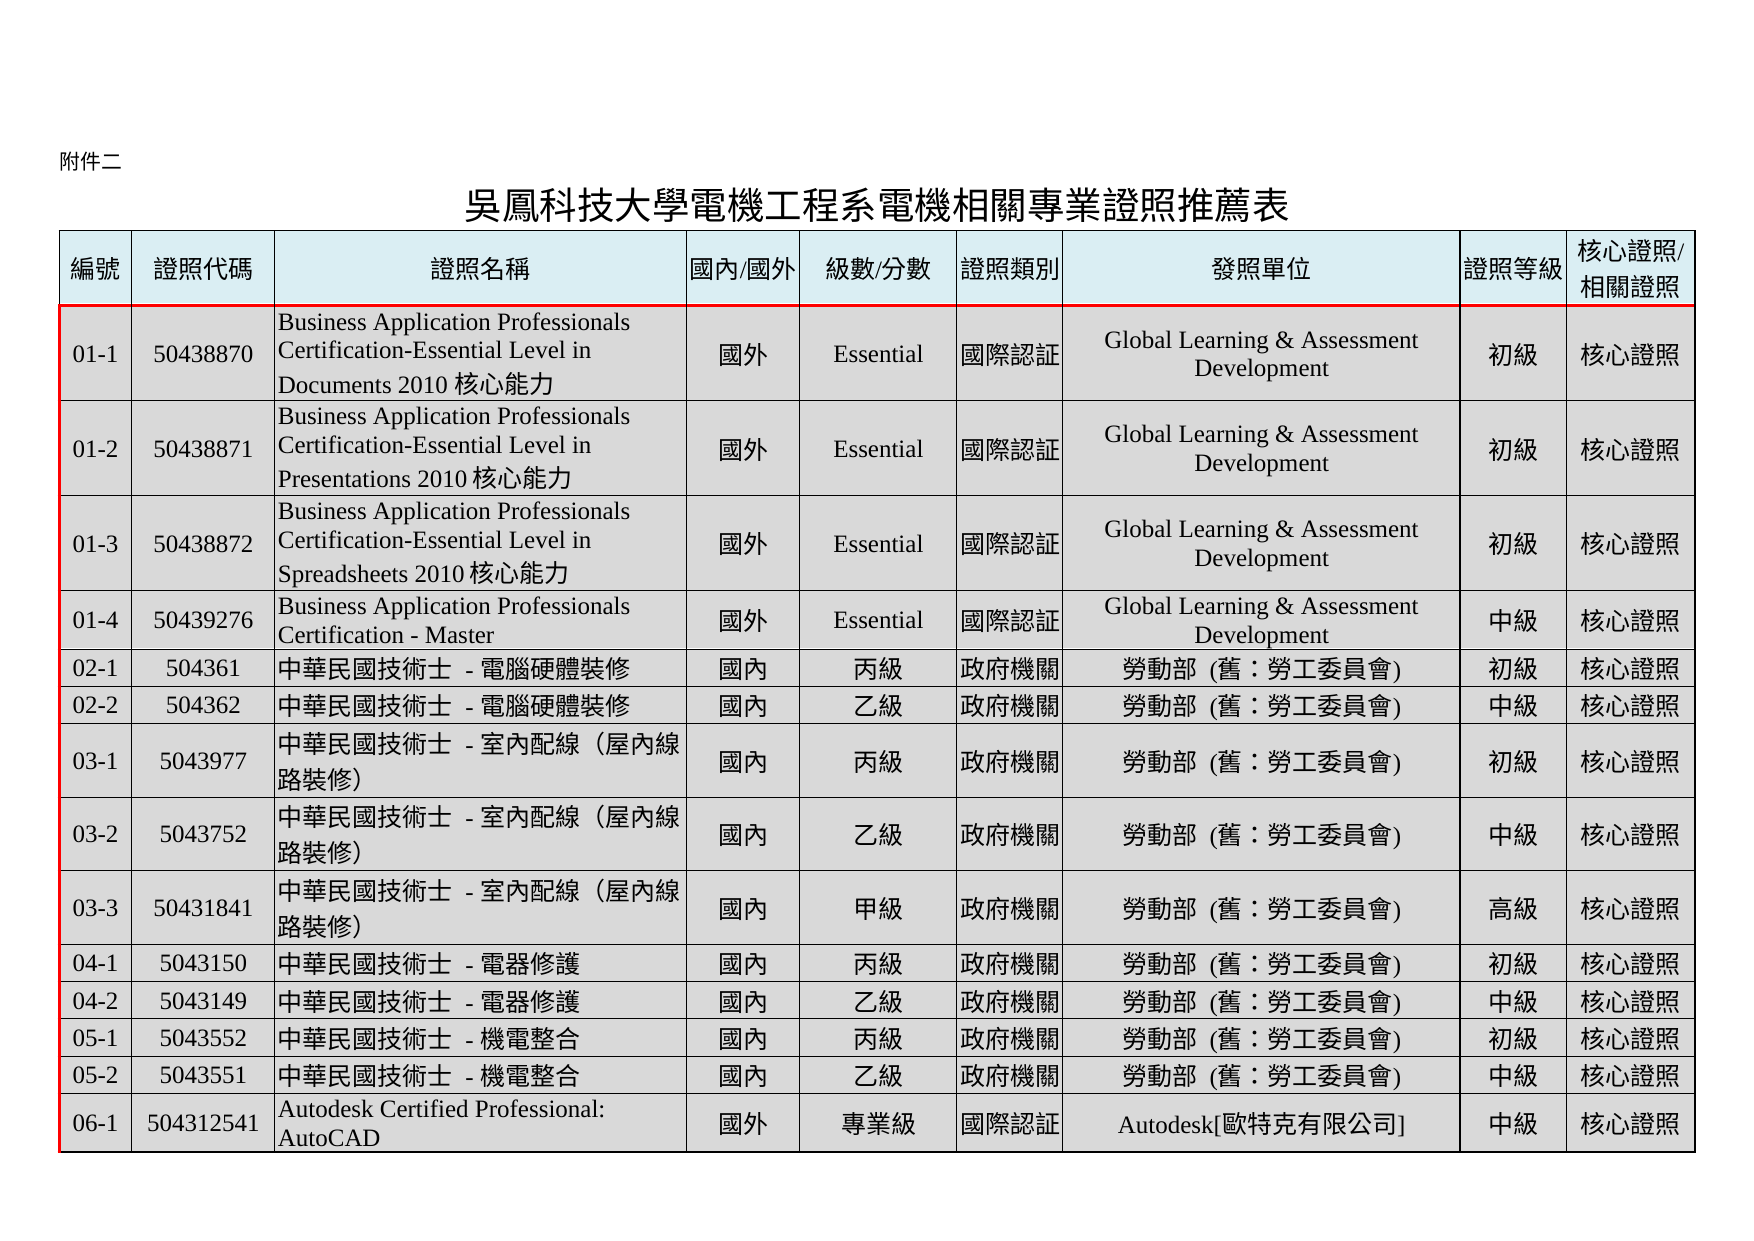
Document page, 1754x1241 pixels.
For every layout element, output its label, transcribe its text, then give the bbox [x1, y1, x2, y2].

table_cell 50438870 [132, 307, 274, 400]
table_cell 國內 [687, 724, 799, 797]
table_cell 國內 [687, 650, 799, 686]
table_cell 核心證照 [1567, 591, 1694, 648]
table_cell 504362 [132, 687, 274, 723]
table_header 證照名稱 [275, 231, 686, 303]
table_cell 丙級 [800, 724, 956, 797]
table_cell 03-1 [61, 724, 131, 797]
table_cell 核心證照 [1567, 982, 1694, 1018]
table_cell Global Learning & Assessment Development [1063, 591, 1459, 648]
table_cell 國外 [687, 1094, 799, 1151]
table_cell 高級 [1461, 871, 1566, 944]
table_cell 04-1 [61, 945, 131, 981]
table_cell 50431841 [132, 871, 274, 944]
table_cell 中華民國技術士 - 機電整合 [275, 1057, 686, 1093]
table_cell 504312541 [132, 1094, 274, 1151]
table_cell 02-1 [61, 650, 131, 686]
table_cell 核心證照 [1567, 307, 1694, 400]
table_header 國內/國外 [687, 231, 799, 303]
table_cell 中華民國技術士 - 電器修護 [275, 982, 686, 1018]
table_cell 丙級 [800, 945, 956, 981]
table_cell 初級 [1461, 307, 1566, 400]
table_cell 5043552 [132, 1019, 274, 1056]
table_cell 乙級 [800, 687, 956, 723]
table_cell 國際認証 [957, 401, 1062, 495]
table_cell 初級 [1461, 724, 1566, 797]
table_cell 勞動部 (舊：勞工委員會) [1063, 1057, 1459, 1093]
table_cell Essential [800, 401, 956, 495]
table_cell 國外 [687, 401, 799, 495]
table_cell 國內 [687, 798, 799, 870]
table_cell 乙級 [800, 982, 956, 1018]
table_header 編號 [60, 231, 131, 303]
table_cell 核心證照 [1567, 1094, 1694, 1151]
table_cell 國內 [687, 1019, 799, 1056]
table_cell 初級 [1461, 1019, 1566, 1056]
table_cell 政府機關 [957, 687, 1062, 723]
table_cell 5043150 [132, 945, 274, 981]
table_cell 國際認証 [957, 1094, 1062, 1151]
table_cell 05-1 [61, 1019, 131, 1056]
table_cell 03-2 [61, 798, 131, 870]
table_cell 中級 [1461, 798, 1566, 870]
table_cell 勞動部 (舊：勞工委員會) [1063, 871, 1459, 944]
table_cell 05-2 [61, 1057, 131, 1093]
table_cell 中華民國技術士 - 電腦硬體裝修 [275, 687, 686, 723]
table_header 核心證照/相關證照 [1567, 231, 1694, 303]
table_cell 政府機關 [957, 1057, 1062, 1093]
table_cell 中華民國技術士 - 電腦硬體裝修 [275, 650, 686, 686]
table_cell 國際認証 [957, 591, 1062, 648]
table_cell 政府機關 [957, 724, 1062, 797]
table_cell 國外 [687, 591, 799, 648]
table_cell 初級 [1461, 945, 1566, 981]
table_cell 核心證照 [1567, 724, 1694, 797]
table_cell 中華民國技術士 - 電器修護 [275, 945, 686, 981]
table_cell 國外 [687, 496, 799, 590]
table_cell 國際認証 [957, 307, 1062, 400]
table_cell Business Application Professionals Certification-Essential Level in Spreadsheets 2010核心能力 [275, 496, 686, 590]
table_cell Business Application Professionals Certification-Essential Level in Documents 2010 核心能力 [275, 307, 686, 400]
table_cell Autodesk[歐特克有限公司] [1063, 1094, 1459, 1151]
table_cell 勞動部 (舊：勞工委員會) [1063, 1019, 1459, 1056]
table_cell 核心證照 [1567, 687, 1694, 723]
table_header 級數/分數 [800, 231, 956, 303]
table_cell 國內 [687, 871, 799, 944]
table_header 證照類別 [957, 231, 1062, 303]
table_cell 06-1 [61, 1094, 131, 1151]
table_cell 50438871 [132, 401, 274, 495]
table_cell 中級 [1461, 982, 1566, 1018]
table_cell 5043551 [132, 1057, 274, 1093]
text 吳鳳科技大學電機工程系電機相關專業證照推薦表 [59, 176, 1695, 230]
table_cell 核心證照 [1567, 650, 1694, 686]
table_cell 5043752 [132, 798, 274, 870]
table_cell 專業級 [800, 1094, 956, 1151]
table_cell 5043149 [132, 982, 274, 1018]
table_cell 中華民國技術士 - 室內配線（屋內線路裝修） [275, 724, 686, 797]
table_cell 初級 [1461, 401, 1566, 495]
table_cell 50438872 [132, 496, 274, 590]
table_cell 丙級 [800, 1019, 956, 1056]
table_cell 丙級 [800, 650, 956, 686]
table_cell 核心證照 [1567, 1057, 1694, 1093]
table_cell 5043977 [132, 724, 274, 797]
table_cell 中級 [1461, 591, 1566, 648]
table_cell 勞動部 (舊：勞工委員會) [1063, 687, 1459, 723]
table_cell 504361 [132, 650, 274, 686]
table_cell 中華民國技術士 - 室內配線（屋內線路裝修） [275, 798, 686, 870]
table_cell 03-3 [61, 871, 131, 944]
table_cell 核心證照 [1567, 798, 1694, 870]
table_cell 政府機關 [957, 1019, 1062, 1056]
table_cell 甲級 [800, 871, 956, 944]
table_cell 中級 [1461, 687, 1566, 723]
table_cell 政府機關 [957, 982, 1062, 1018]
table_cell 國內 [687, 982, 799, 1018]
table_cell 勞動部 (舊：勞工委員會) [1063, 798, 1459, 870]
table_cell 乙級 [800, 1057, 956, 1093]
table_cell 乙級 [800, 798, 956, 870]
table_cell Essential [800, 496, 956, 590]
table_header 發照單位 [1063, 231, 1459, 303]
table_cell 中級 [1461, 1057, 1566, 1093]
table_cell 政府機關 [957, 945, 1062, 981]
table_cell 01-4 [61, 591, 131, 648]
table_cell 01-2 [61, 401, 131, 495]
table_cell 國際認証 [957, 496, 1062, 590]
table_cell 核心證照 [1567, 1019, 1694, 1056]
table_cell Global Learning & Assessment Development [1063, 496, 1459, 590]
text 附件二 [59, 145, 1695, 176]
table_cell 政府機關 [957, 871, 1062, 944]
table_cell 初級 [1461, 496, 1566, 590]
table_cell 核心證照 [1567, 871, 1694, 944]
table_cell 國外 [687, 307, 799, 400]
table_cell Essential [800, 307, 956, 400]
table_cell 國內 [687, 945, 799, 981]
table_cell 國內 [687, 687, 799, 723]
table_cell Global Learning & Assessment Development [1063, 401, 1459, 495]
table_cell 核心證照 [1567, 496, 1694, 590]
table_cell 04-2 [61, 982, 131, 1018]
table_cell 政府機關 [957, 798, 1062, 870]
table_cell 政府機關 [957, 650, 1062, 686]
table_cell 02-2 [61, 687, 131, 723]
table_cell 中華民國技術士 - 室內配線（屋內線路裝修） [275, 871, 686, 944]
table_header 證照代碼 [132, 231, 274, 303]
table_cell 勞動部 (舊：勞工委員會) [1063, 650, 1459, 686]
table_cell 中級 [1461, 1094, 1566, 1151]
table_cell 50439276 [132, 591, 274, 648]
table_header 證照等級 [1461, 231, 1566, 303]
table_cell 01-1 [61, 307, 131, 400]
table_cell 中華民國技術士 - 機電整合 [275, 1019, 686, 1056]
table_cell 國內 [687, 1057, 799, 1093]
table_cell 勞動部 (舊：勞工委員會) [1063, 724, 1459, 797]
table_cell 01-3 [61, 496, 131, 590]
table_cell 核心證照 [1567, 401, 1694, 495]
table_cell 核心證照 [1567, 945, 1694, 981]
table_cell Autodesk Certified Professional: AutoCAD [275, 1094, 686, 1151]
table_cell 初級 [1461, 650, 1566, 686]
table_cell Business Application Professionals Certification - Master [275, 591, 686, 648]
table_cell 勞動部 (舊：勞工委員會) [1063, 945, 1459, 981]
table_cell 勞動部 (舊：勞工委員會) [1063, 982, 1459, 1018]
table_cell Essential [800, 591, 956, 648]
table_cell Global Learning & Assessment Development [1063, 307, 1459, 400]
table_cell Business Application Professionals Certification-Essential Level in Presentations 2010核心能力 [275, 401, 686, 495]
